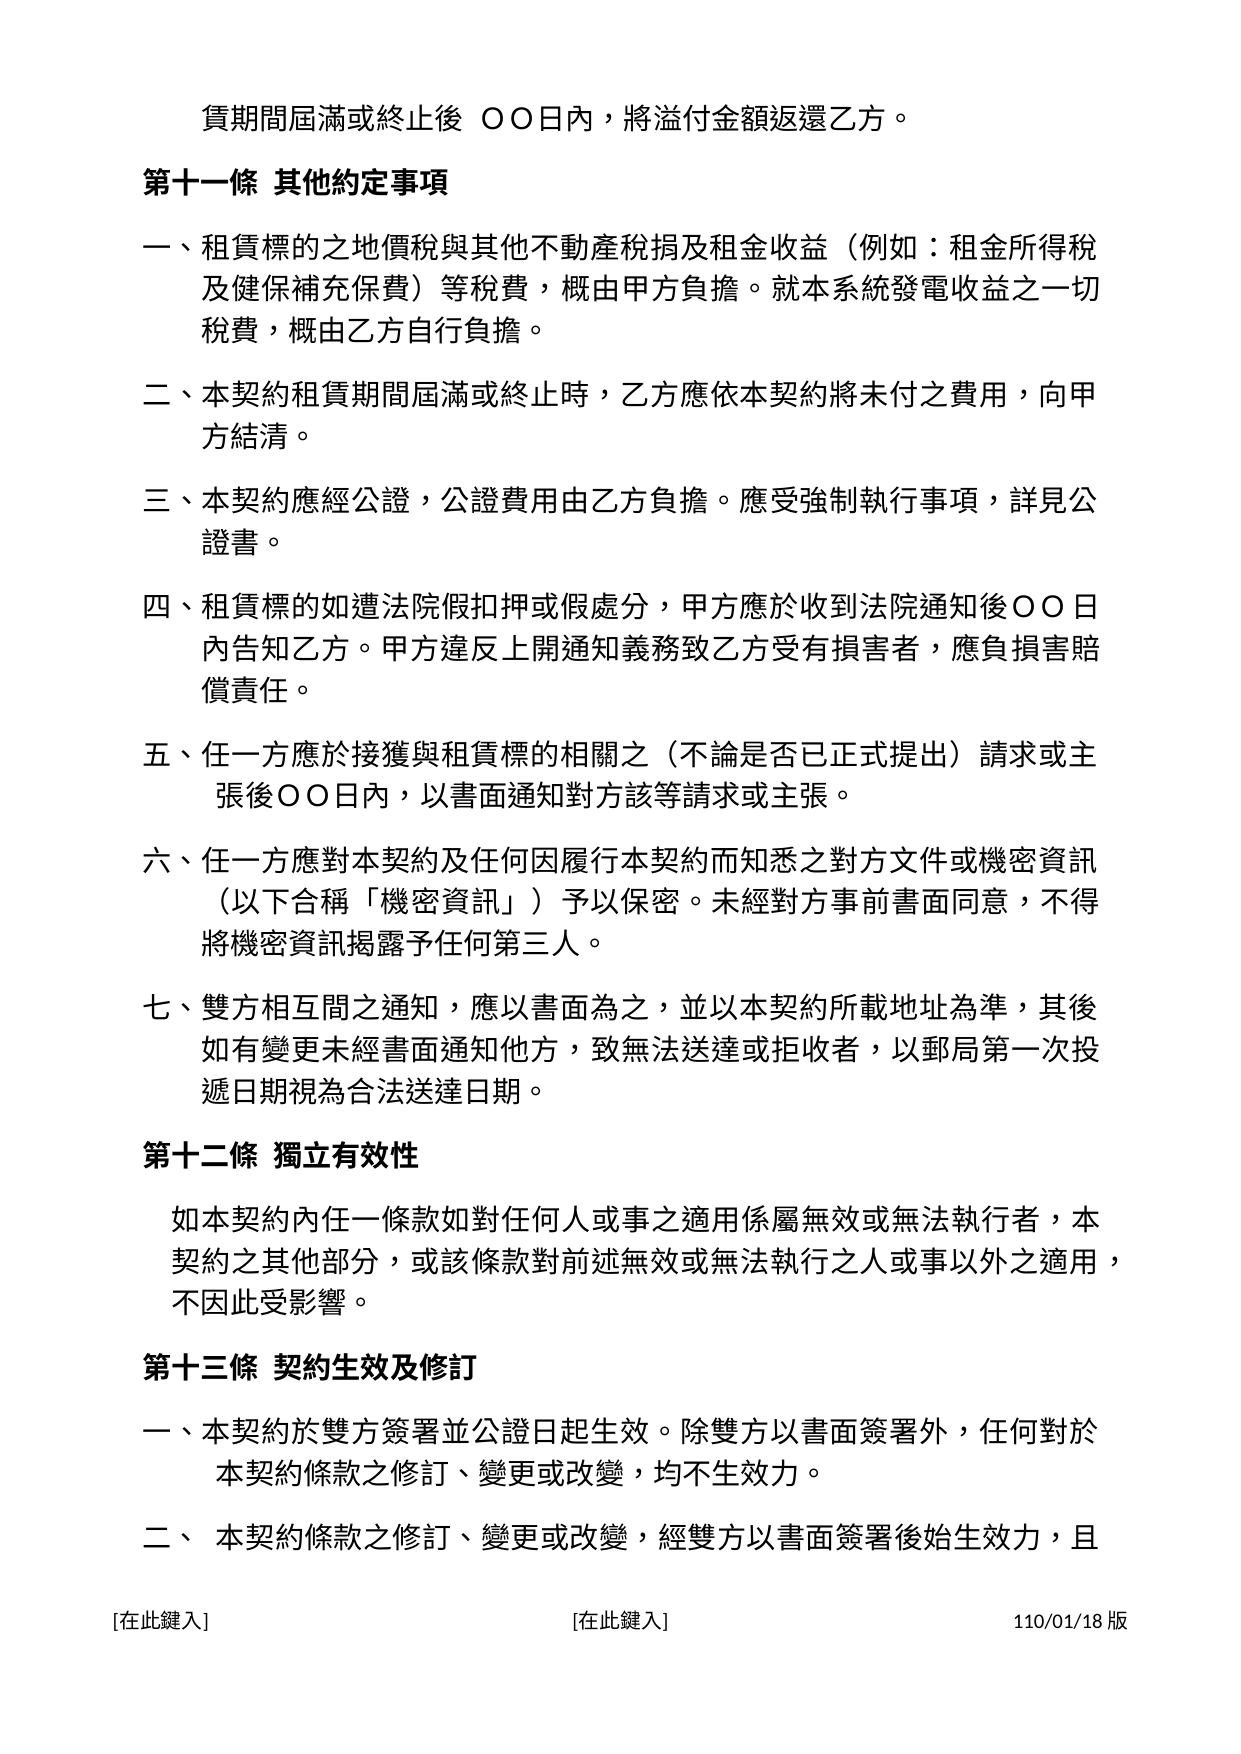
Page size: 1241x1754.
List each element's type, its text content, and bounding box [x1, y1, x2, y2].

text 二、 本契約條款之修訂、變更或改變，經雙方以書面簽署後始生效力，且 [142, 1515, 1101, 1557]
text 第十三條 契約生效及修訂 [142, 1345, 1101, 1387]
text 一、租賃標的之地價稅與其他不動產稅捐及租金收益（例如：租金所得稅及健保補充保費）等稅費，概由甲方負擔。就本系統發電收益之一切稅費，概由乙方自行負擔。 [142, 225, 1101, 350]
text 五、任一方應於接獲與租賃標的相關之（不論是否已正式提出）請求或主張後ＯＯ日內，以書面通知對方該等請求或主張。 [142, 732, 1101, 815]
text 七、雙方相互間之通知，應以書面為之，並以本契約所載地址為準，其後如有變更未經書面通知他方，致無法送達或拒收者，以郵局第一次投遞日期視為合法送達日期。 [142, 985, 1101, 1110]
text 四、租賃標的如遭法院假扣押或假處分，甲方應於收到法院通知後ＯＯ日內告知乙方。甲方違反上開通知義務致乙方受有損害者，應負損害賠償責任。 [142, 584, 1101, 709]
text 一、本契約於雙方簽署並公證日起生效。除雙方以書面簽署外，任何對於本契約條款之修訂、變更或改變，均不生效力。 [142, 1409, 1101, 1492]
text 第十一條 其他約定事項 [142, 161, 1101, 202]
text 如本契約內任一條款如對任何人或事之適用係屬無效或無法執行者，本契約之其他部分，或該條款對前述無效或無法執行之人或事以外之適用，不因此受影響。 [171, 1197, 1101, 1322]
text 第十二條 獨立有效性 [142, 1133, 1101, 1175]
text 二、本契約租賃期間屆滿或終止時，乙方應依本契約將未付之費用，向甲方結清。 [142, 372, 1101, 456]
text 六、任一方應對本契約及任何因履行本契約而知悉之對方文件或機密資訊（以下合稱「機密資訊」）予以保密。未經對方事前書面同意，不得將機密資訊揭露予任何第三人。 [142, 838, 1101, 963]
text 賃期間屆滿或終止後 ＯＯ日內，將溢付金額返還乙方。 [142, 96, 1101, 138]
text 三、本契約應經公證，公證費用由乙方負擔。應受強制執行事項，詳見公證書。 [142, 478, 1101, 562]
